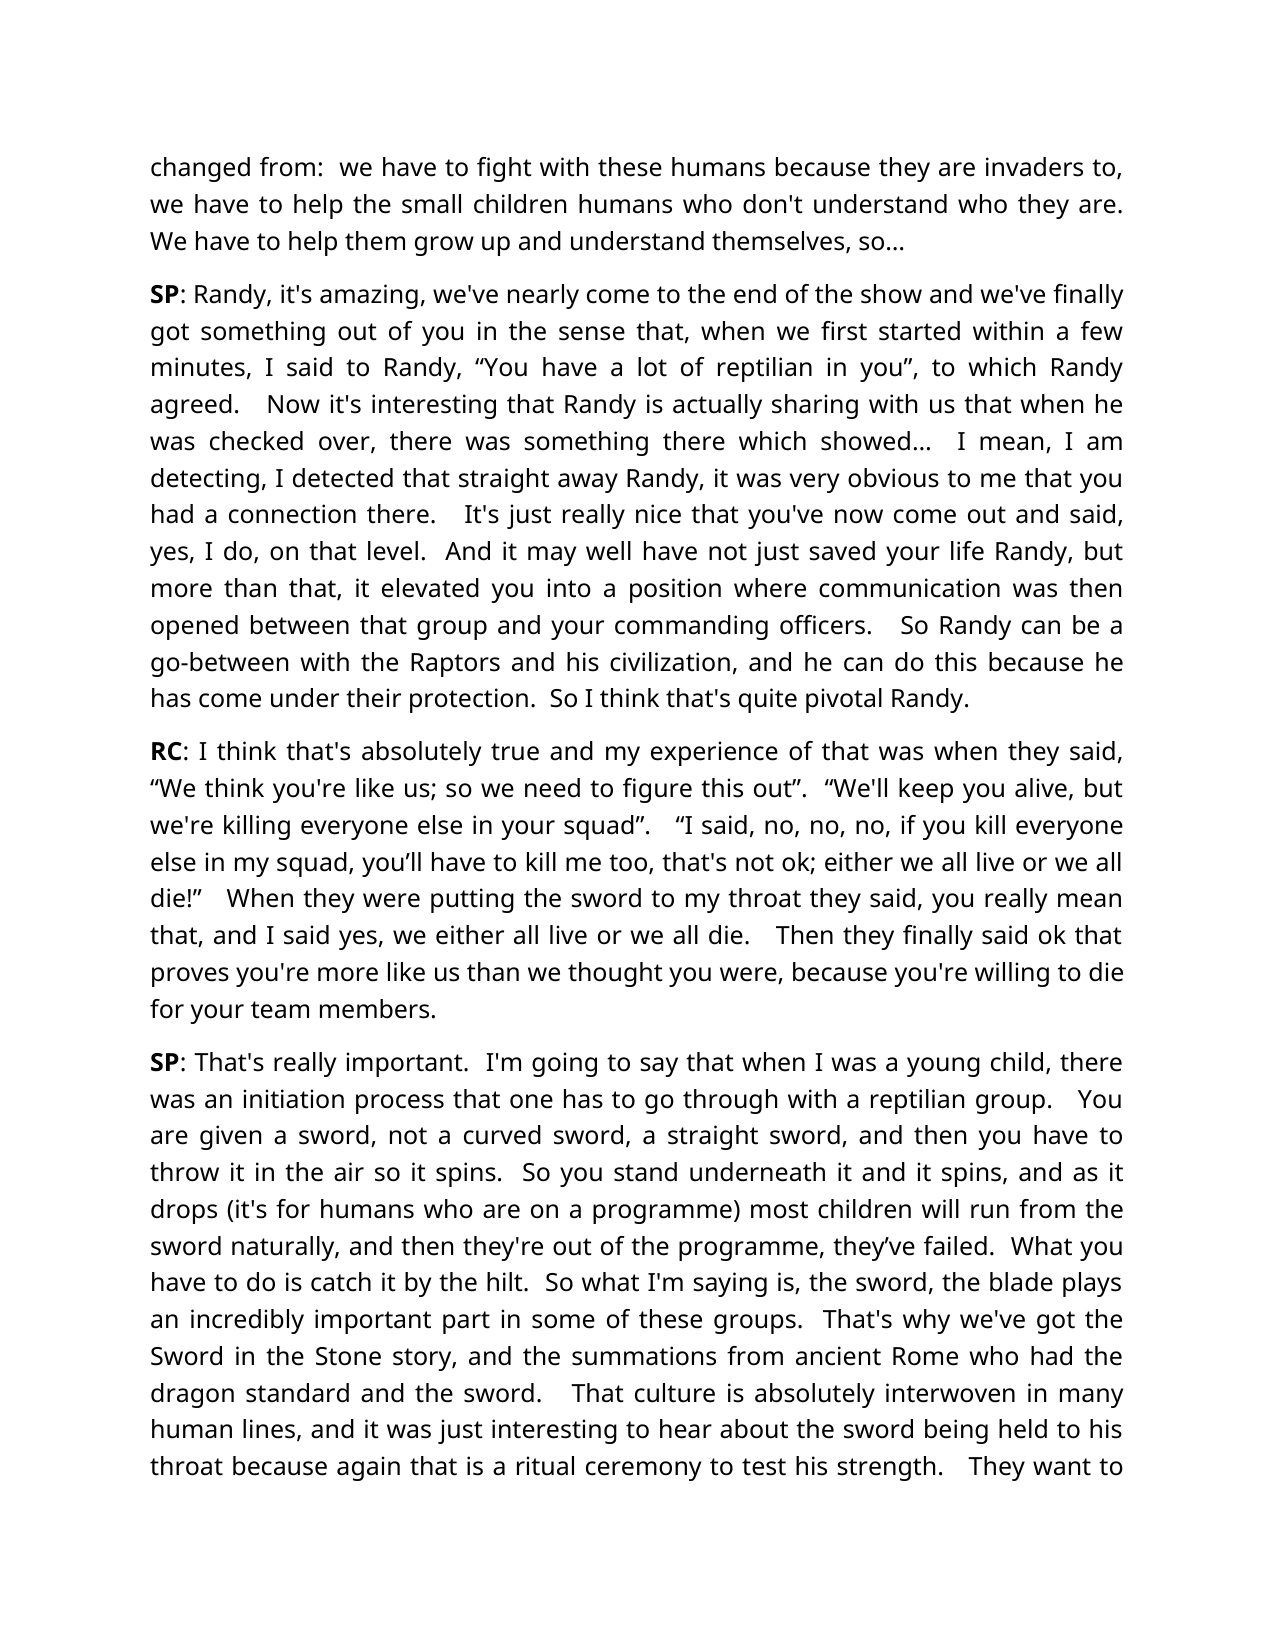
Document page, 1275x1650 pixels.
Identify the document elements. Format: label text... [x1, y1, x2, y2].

text SP: Randy, it's amazing, we've nearly come to the end of the show and we've finally got something out of you in the sense that, when we first started within a few minutes, I said to Randy, “You have a lot of reptilian in you”, to which Randy agreed. Now it's interesting that Randy is actually sharing with us that when he was checked over, there was something there which showed… I mean, I am detecting, I detected that straight away Randy, it was very obvious to me that you had a connection there. It's just really nice that you've now come out and said, yes, I do, on that level. And it may well have not just saved your life Randy, but more than that, it elevated you into a position where communication was then opened between that group and your commanding officers. So Randy can be a go-between with the Raptors and his civilization, and he can do this because he has come under their protection. So I think that's quite pivotal Randy. [150, 277, 1125, 715]
text SP: That's really important. I'm going to say that when I was a young child, there was an initiation process that one has to go through with a reptilian group. You are given a sword, not a curved sword, a straight sword, and then you have to throw it in the air so it spins. So you stand underneath it and it spins, and as it drops (it's for humans who are on a programme) most children will run from the sword naturally, and then they're out of the programme, they’ve failed. What you have to do is catch it by the hilt. So what I'm saying is, the sword, the blade plays an incredibly important part in some of these groups. That's why we've got the Sword in the Stone story, and the summations from ancient Rome who had the dragon standard and the sword. That culture is absolutely interwoven in many human lines, and it was just interesting to hear about the sword being held to his throat because again that is a ritual ceremony to test his strength. They want to [150, 1044, 1125, 1483]
text RC: I think that's absolutely true and my experience of that was when they said, “We think you're like us; so we need to figure this out”. “We'll keep you alive, but we're killing everyone else in your squad”. “I said, no, no, no, if you kill everyone else in my squad, you’ll have to kill me too, that's not ok; either we all live or we all die!” When they were putting the sword to my throat they said, you really mean that, and I said yes, we either all live or we all die. Then they finally said ok that proves you're more like us than we thought you were, because you're willing to die for your team members. [150, 734, 1125, 1026]
text changed from: we have to fight with these humans because they are invaders to, we have to help the small children humans who don't understand who they are. We have to help them grow up and understand themselves, so… [150, 150, 1125, 258]
